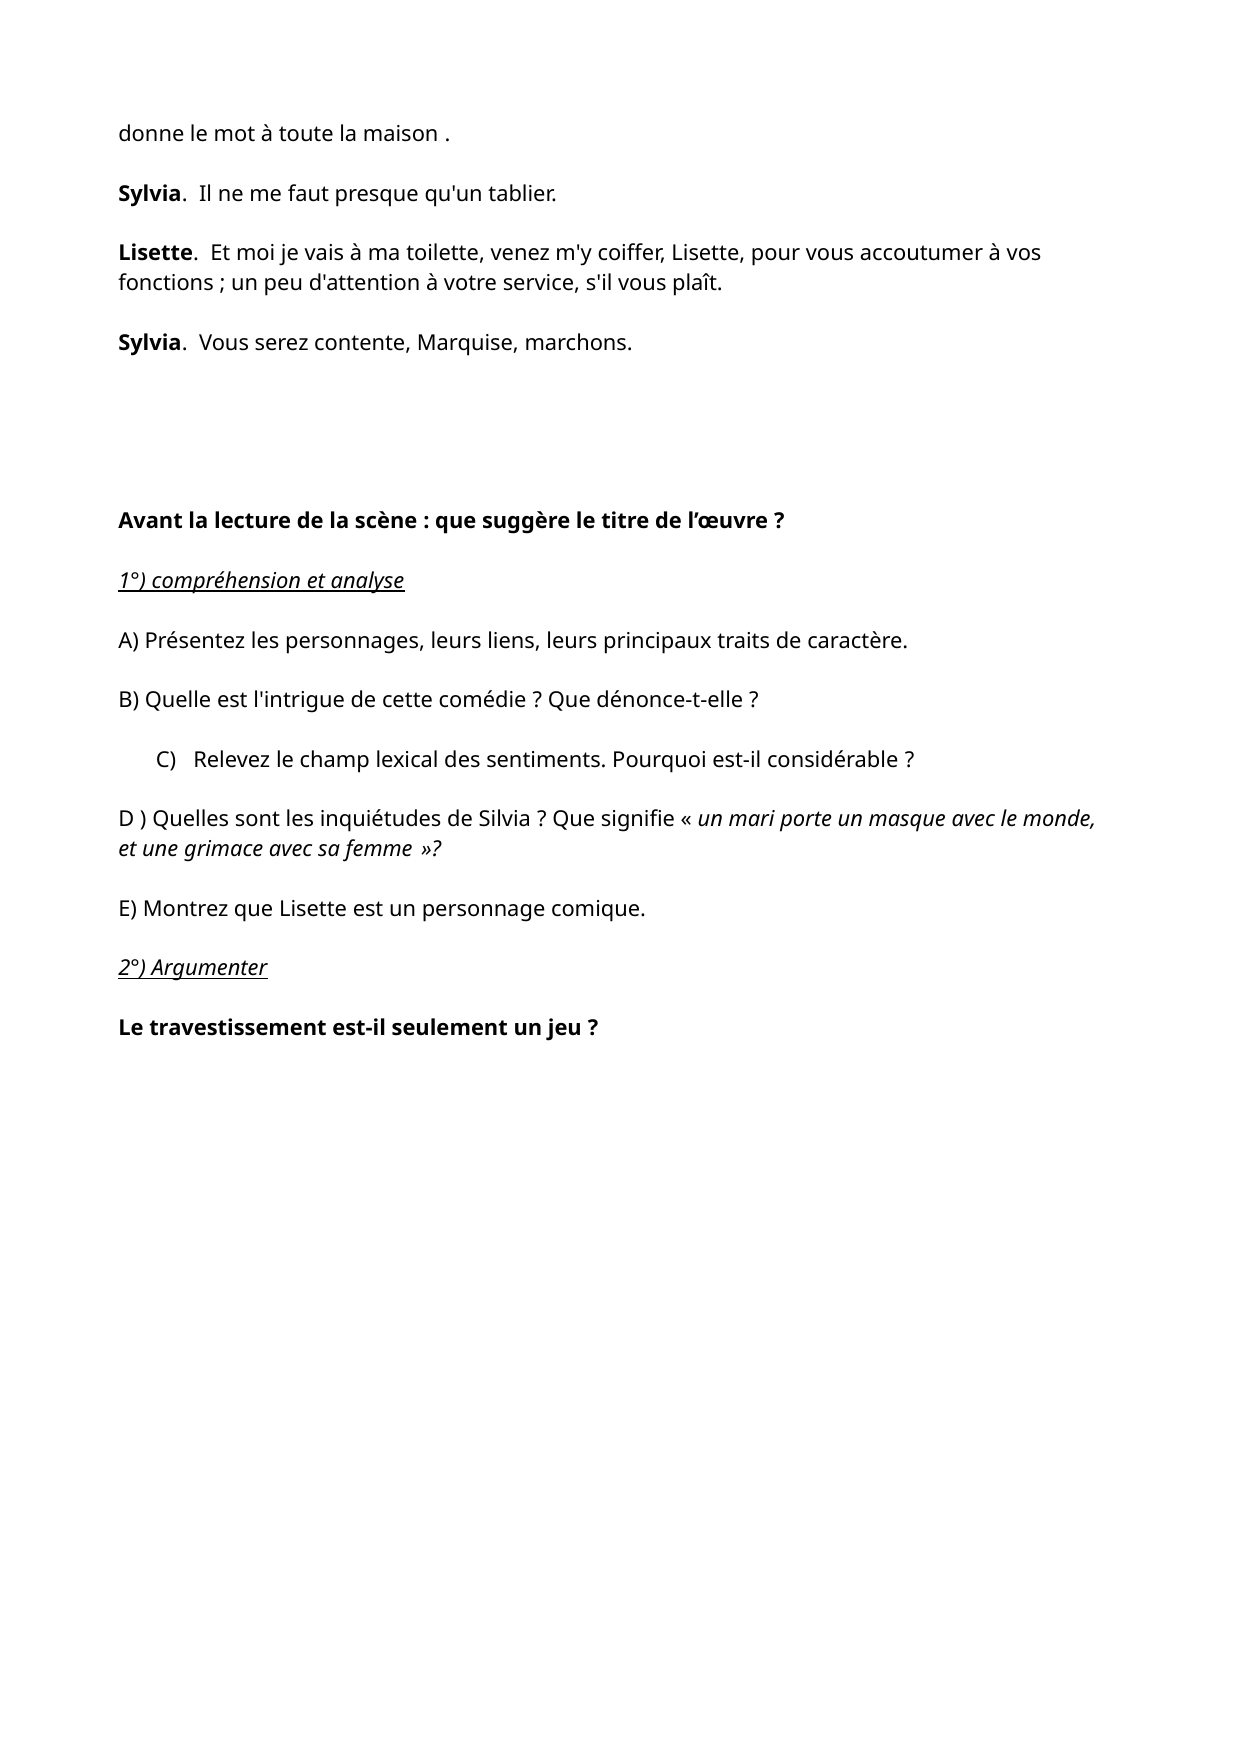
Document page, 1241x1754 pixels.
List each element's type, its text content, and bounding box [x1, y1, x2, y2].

text donne le mot à toute la maison . [118, 118, 1122, 148]
text B) Quelle est l'intrigue de cette comédie ? Que dénonce-t-elle ? [118, 684, 1122, 714]
text Le travestissement est-il seulement un jeu ? [118, 1012, 1122, 1042]
text Sylvia. Il ne me faut presque qu'un tablier. [118, 178, 1122, 207]
list Relevez le champ lexical des sentiments. Pourquoi est-il considérable ? [156, 744, 1122, 773]
text 1°) compréhension et analyse [118, 565, 1122, 595]
text E) Montrez que Lisette est un personnage comique. [118, 893, 1122, 922]
text A) Présentez les personnages, leurs liens, leurs principaux traits de caractère. [118, 624, 1122, 654]
text Sylvia. Vous serez contente, Marquise, marchons. [118, 327, 1122, 356]
text 2°) Argumenter [118, 952, 1122, 982]
text D ) Quelles sont les inquiétudes de Silvia ? Que signifie « un mari porte un masque avec le monde, et une grimace avec sa femme »? [118, 803, 1122, 863]
text Lisette. Et moi je vais à ma toilette, venez m'y coiffer, Lisette, pour vous accoutumer à vos fonctions ; un peu d'attention à votre service, s'il vous plaît. [118, 237, 1122, 297]
text Avant la lecture de la scène : que suggère le titre de l’œuvre ? [118, 505, 1122, 535]
